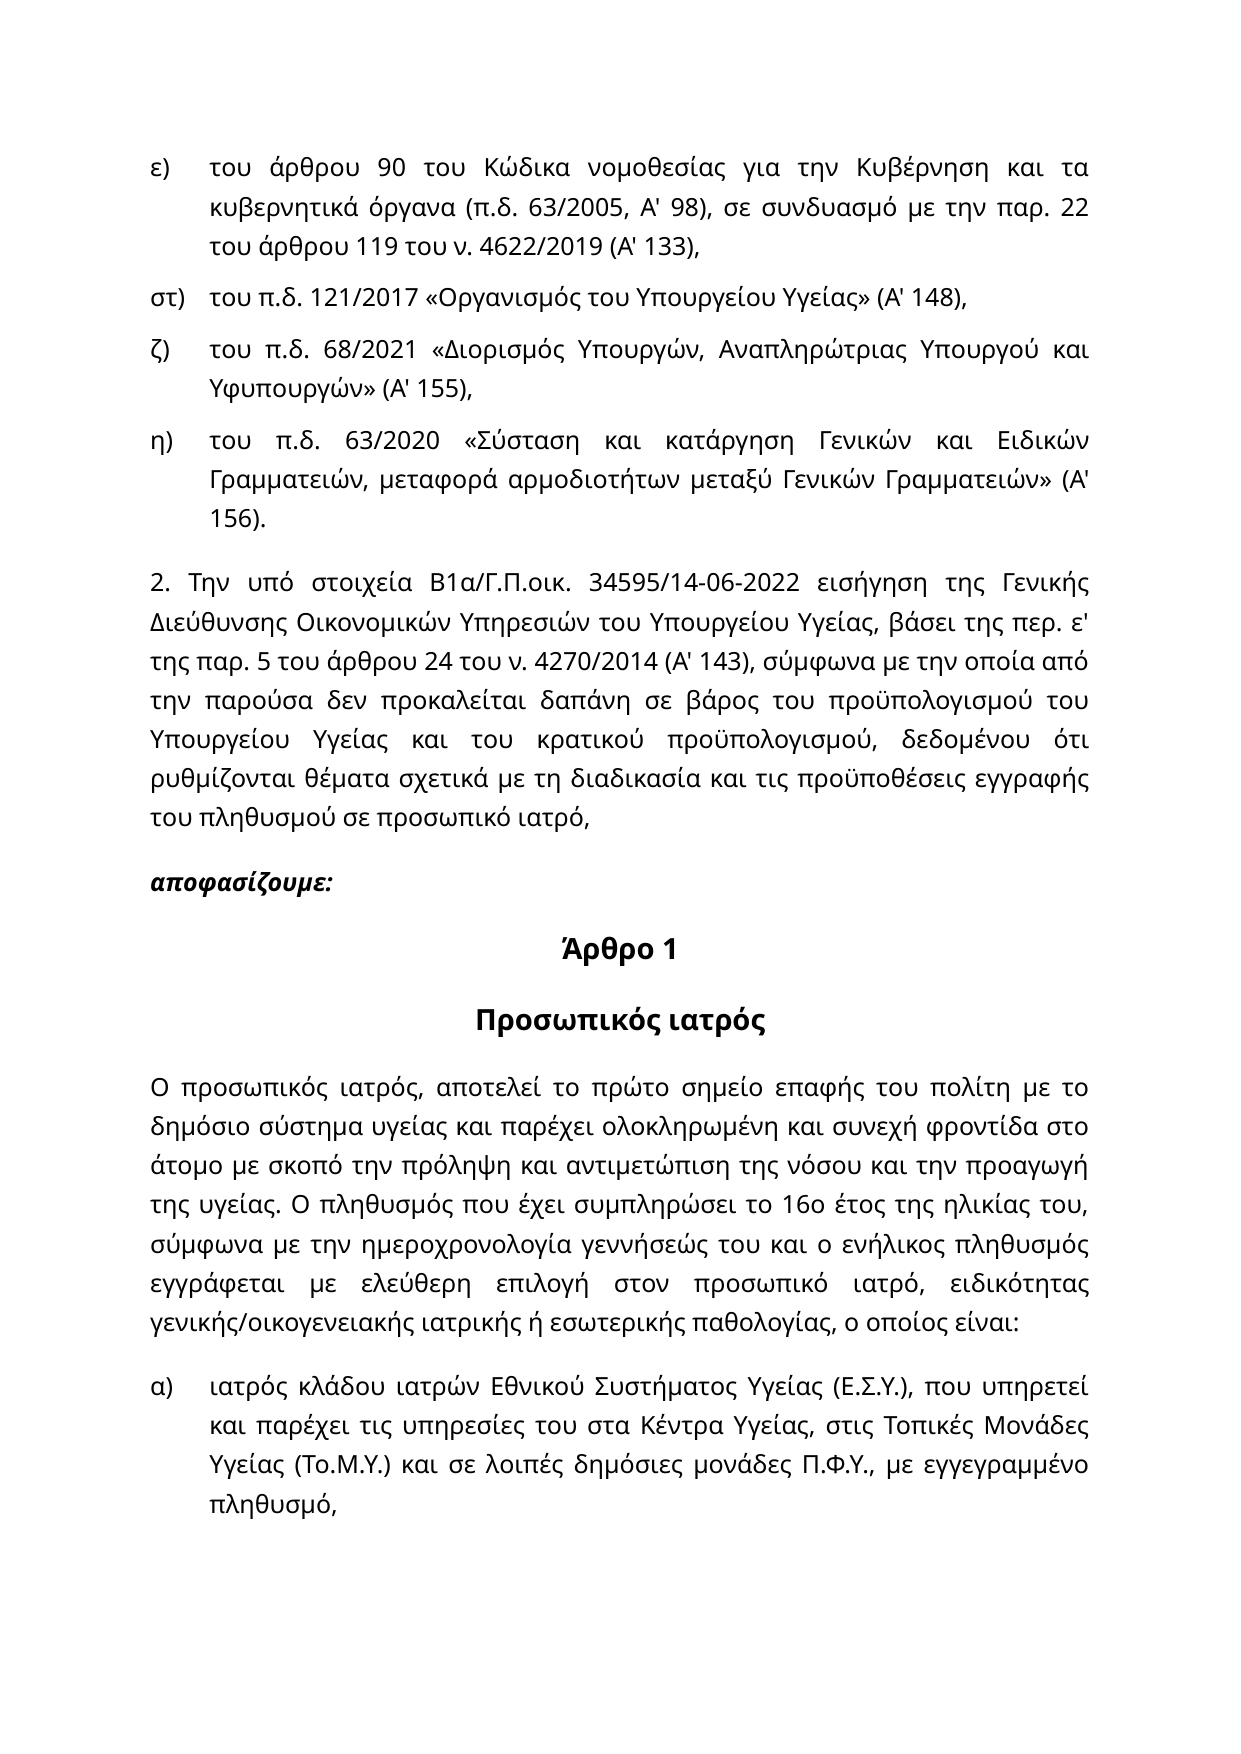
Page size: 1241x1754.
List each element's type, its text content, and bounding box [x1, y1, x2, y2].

text Ο προσωπικός ιατρός, αποτελεί το πρώτο σημείο επαφής του πολίτη με το δημόσιο σύστημα υγείας και παρέχει ολοκληρωμένη και συνεχή φροντίδα στο άτομο με σκοπό την πρόληψη και αντιμετώπιση της νόσου και την προαγωγή της υγείας. Ο πληθυσμός που έχει συμπληρώσει το 16ο έτος της ηλικίας του, σύμφωνα με την ημεροχρονολογία γεννήσεώς του και ο ενήλικος πληθυσμός εγγράφεται με ελεύθερη επιλογή στον προσωπικό ιατρό, ειδικότητας γενικής/οικογενειακής ιατρικής ή εσωτερικής παθολογίας, ο οποίος είναι: [150, 1069, 1090, 1339]
list στ) του π.δ. 121/2017 «Οργανισμός του Υπουργείου Υγείας» (Α' 148), [150, 280, 1090, 314]
list η) του π.δ. 63/2020 «Σύσταση και κατάργηση Γενικών και Ειδικών Γραμματειών, μεταφορά αρμοδιοτήτων μεταξύ Γενικών Γραμματειών» (Α' 156). [150, 422, 1090, 535]
list α) ιατρός κλάδου ιατρών Εθνικού Συστήματος Υγείας (Ε.Σ.Υ.), που υπηρετεί και παρέχει τις υπηρεσίες του στα Κέντρα Υγείας, στις Τοπικές Μονάδες Υγείας (Το.Μ.Υ.) και σε λοιπές δημόσιες μονάδες Π.Φ.Υ., με εγγεγραμμένο πληθυσμό, [150, 1369, 1090, 1520]
subtitle Άρθρο 1 [150, 928, 1090, 968]
list ζ) του π.δ. 68/2021 «Διορισμός Υπουργών, Αναπληρώτριας Υπουργού και Υφυπουργών» (Α' 155), [150, 332, 1090, 405]
list ε) του άρθρου 90 του Κώδικα νομοθεσίας για την Κυβέρνηση και τα κυβερνητικά όργανα (π.δ. 63/2005, Α' 98), σε συνδυασμό με την παρ. 22 του άρθρου 119 του ν. 4622/2019 (Α' 133), [150, 150, 1090, 262]
subtitle Προσωπικός ιατρός [150, 999, 1090, 1039]
text 2. Την υπό στοιχεία Β1α/Γ.Π.οικ. 34595/14-06-2022 εισήγηση της Γενικής Διεύθυνσης Οικονομικών Υπηρεσιών του Υπουργείου Υγείας, βάσει της περ. ε' της παρ. 5 του άρθρου 24 του ν. 4270/2014 (Α' 143), σύμφωνα με την οποία από την παρούσα δεν προκαλείται δαπάνη σε βάρος του προϋπολογισμού του Υπουργείου Υγείας και του κρατικού προϋπολογισμού, δεδομένου ότι ρυθμίζονται θέματα σχετικά με τη διαδικασία και τις προϋποθέσεις εγγραφής του πληθυσμού σε προσωπικό ιατρό, [150, 565, 1090, 834]
text αποφασίζουμε: [150, 864, 1090, 898]
